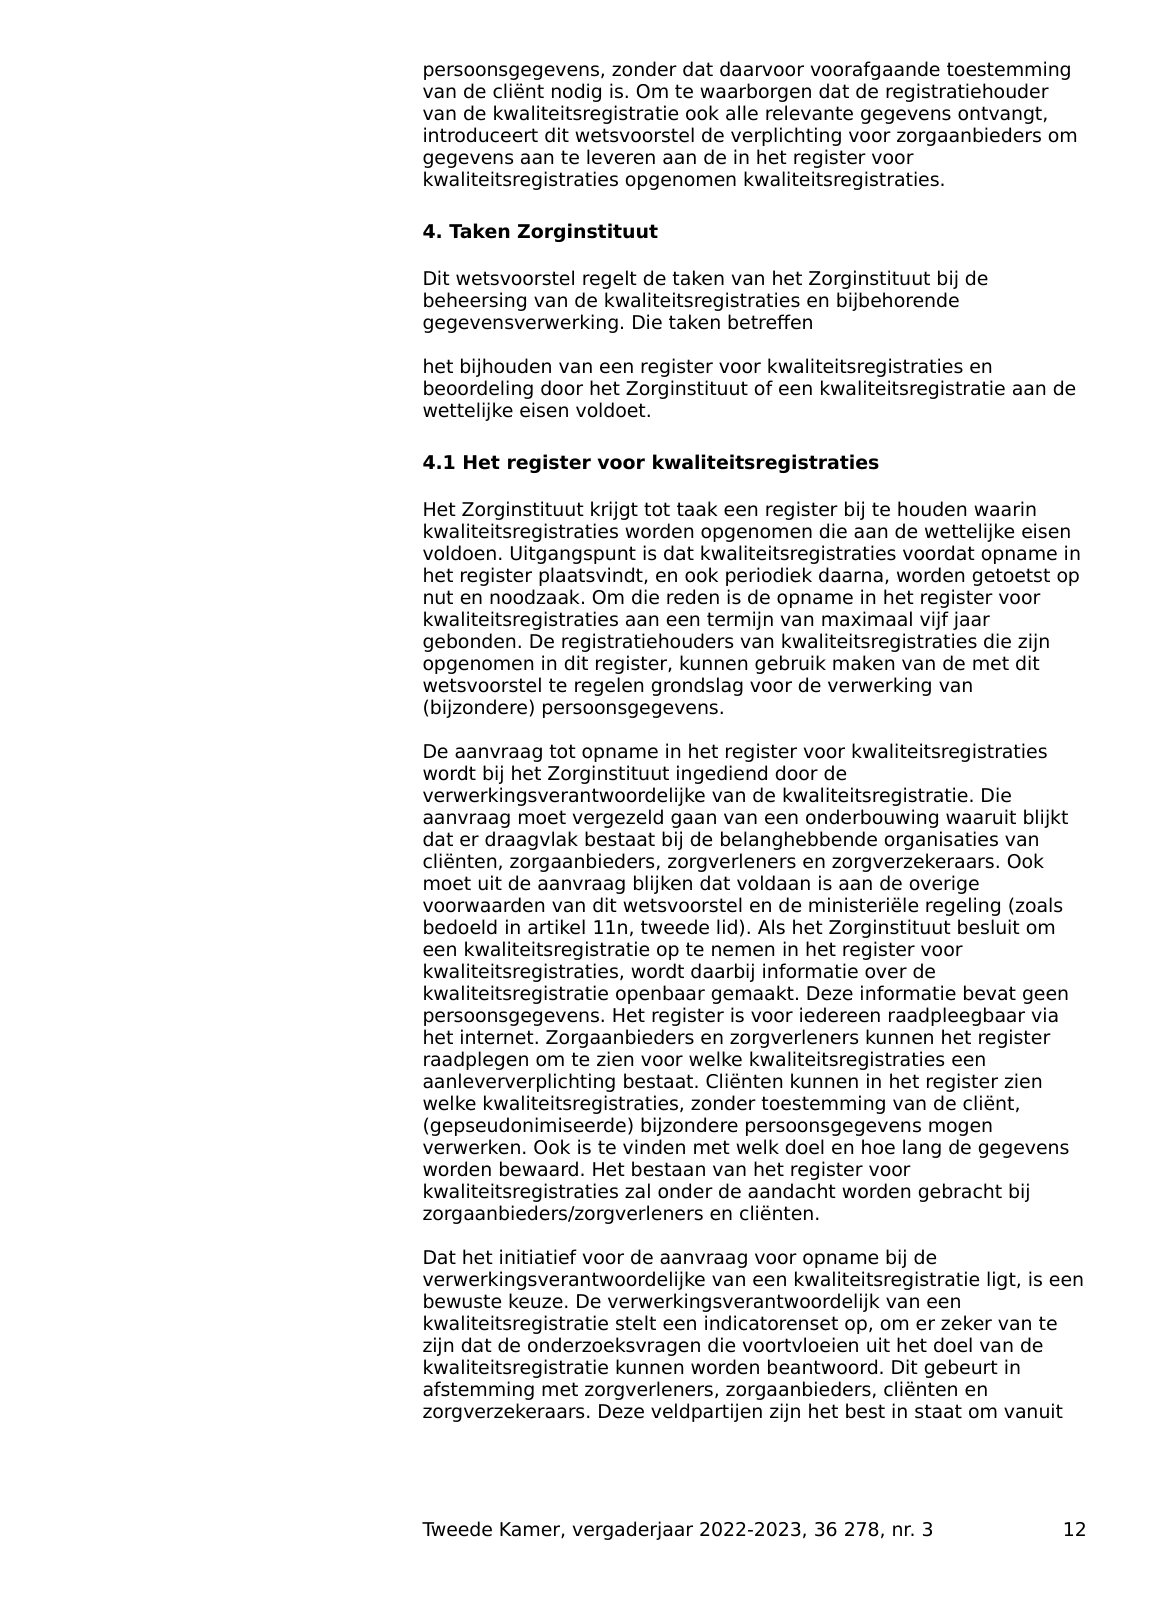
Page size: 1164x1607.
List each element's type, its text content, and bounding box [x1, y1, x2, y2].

subtitle 4. Taken Zorginstituut [422, 221, 1087, 243]
text De aanvraag tot opname in het register voor kwaliteitsregistraties wordt bij het Zorginstituut ingediend door de verwerkingsverantwoordelijke van de kwaliteitsregistratie. Die aanvraag moet vergezeld gaan van een onderbouwing waaruit blijkt dat er draagvlak bestaat bij de belanghebbende organisaties van cliënten, zorgaanbieders, zorgverleners en zorgverzekeraars. Ook moet uit de aanvraag blijken dat voldaan is aan de overige voorwaarden van dit wetsvoorstel en de ministeriële regeling (zoals bedoeld in artikel 11n, tweede lid). Als het Zorginstituut besluit om een kwaliteitsregistratie op te nemen in het register voor kwaliteitsregistraties, wordt daarbij informatie over de kwaliteitsregistratie openbaar gemaakt. Deze informatie bevat geen persoonsgegevens. Het register is voor iedereen raadpleegbaar via het internet. Zorgaanbieders en zorgverleners kunnen het register raadplegen om te zien voor welke kwaliteitsregistraties een aanleververplichting bestaat. Cliënten kunnen in het register zien welke kwaliteitsregistraties, zonder toestemming van de cliënt, (gepseudonimiseerde) bijzondere persoonsgegevens mogen verwerken. Ook is te vinden met welk doel en hoe lang de gegevens worden bewaard. Het bestaan van het register voor kwaliteitsregistraties zal onder de aandacht worden gebracht bij zorgaanbieders/zorgverleners en cliënten. [422, 741, 1087, 1224]
text Het Zorginstituut krijgt tot taak een register bij te houden waarin kwaliteitsregistraties worden opgenomen die aan de wettelijke eisen voldoen. Uitgangspunt is dat kwaliteitsregistraties voordat opname in het register plaatsvindt, en ook periodiek daarna, worden getoetst op nut en noodzaak. Om die reden is de opname in het register voor kwaliteitsregistraties aan een termijn van maximaal vijf jaar gebonden. De registratiehouders van kwaliteitsregistraties die zijn opgenomen in dit register, kunnen gebruik maken van de met dit wetsvoorstel te regelen grondslag voor de verwerking van (bijzondere) persoonsgegevens. [422, 499, 1087, 719]
text Dit wetsvoorstel regelt de taken van het Zorginstituut bij de beheersing van de kwaliteitsregistraties en bijbehorende gegevensverwerking. Die taken betreffen [422, 268, 1087, 334]
text Dat het initiatief voor de aanvraag voor opname bij de verwerkingsverantwoordelijke van een kwaliteitsregistratie ligt, is een bewuste keuze. De verwerkingsverantwoordelijk van een kwaliteitsregistratie stelt een indicatorenset op, om er zeker van te zijn dat de onderzoeksvragen die voortvloeien uit het doel van de kwaliteitsregistratie kunnen worden beantwoord. Dit gebeurt in afstemming met zorgverleners, zorgaanbieders, cliënten en zorgverzekeraars. Deze veldpartijen zijn het best in staat om vanuit [422, 1247, 1087, 1422]
text het bijhouden van een register voor kwaliteitsregistraties en beoordeling door het Zorginstituut of een kwaliteitsregistratie aan de wettelijke eisen voldoet. [422, 356, 1087, 422]
text persoonsgegevens, zonder dat daarvoor voorafgaande toestemming van de cliënt nodig is. Om te waarborgen dat de registratiehouder van de kwaliteitsregistratie ook alle relevante gegevens ontvangt, introduceert dit wetsvoorstel de verplichting voor zorgaanbieders om gegevens aan te leveren aan de in het register voor kwaliteitsregistraties opgenomen kwaliteitsregistraties. [422, 59, 1087, 191]
subtitle 4.1 Het register voor kwaliteitsregistraties [422, 452, 1087, 474]
